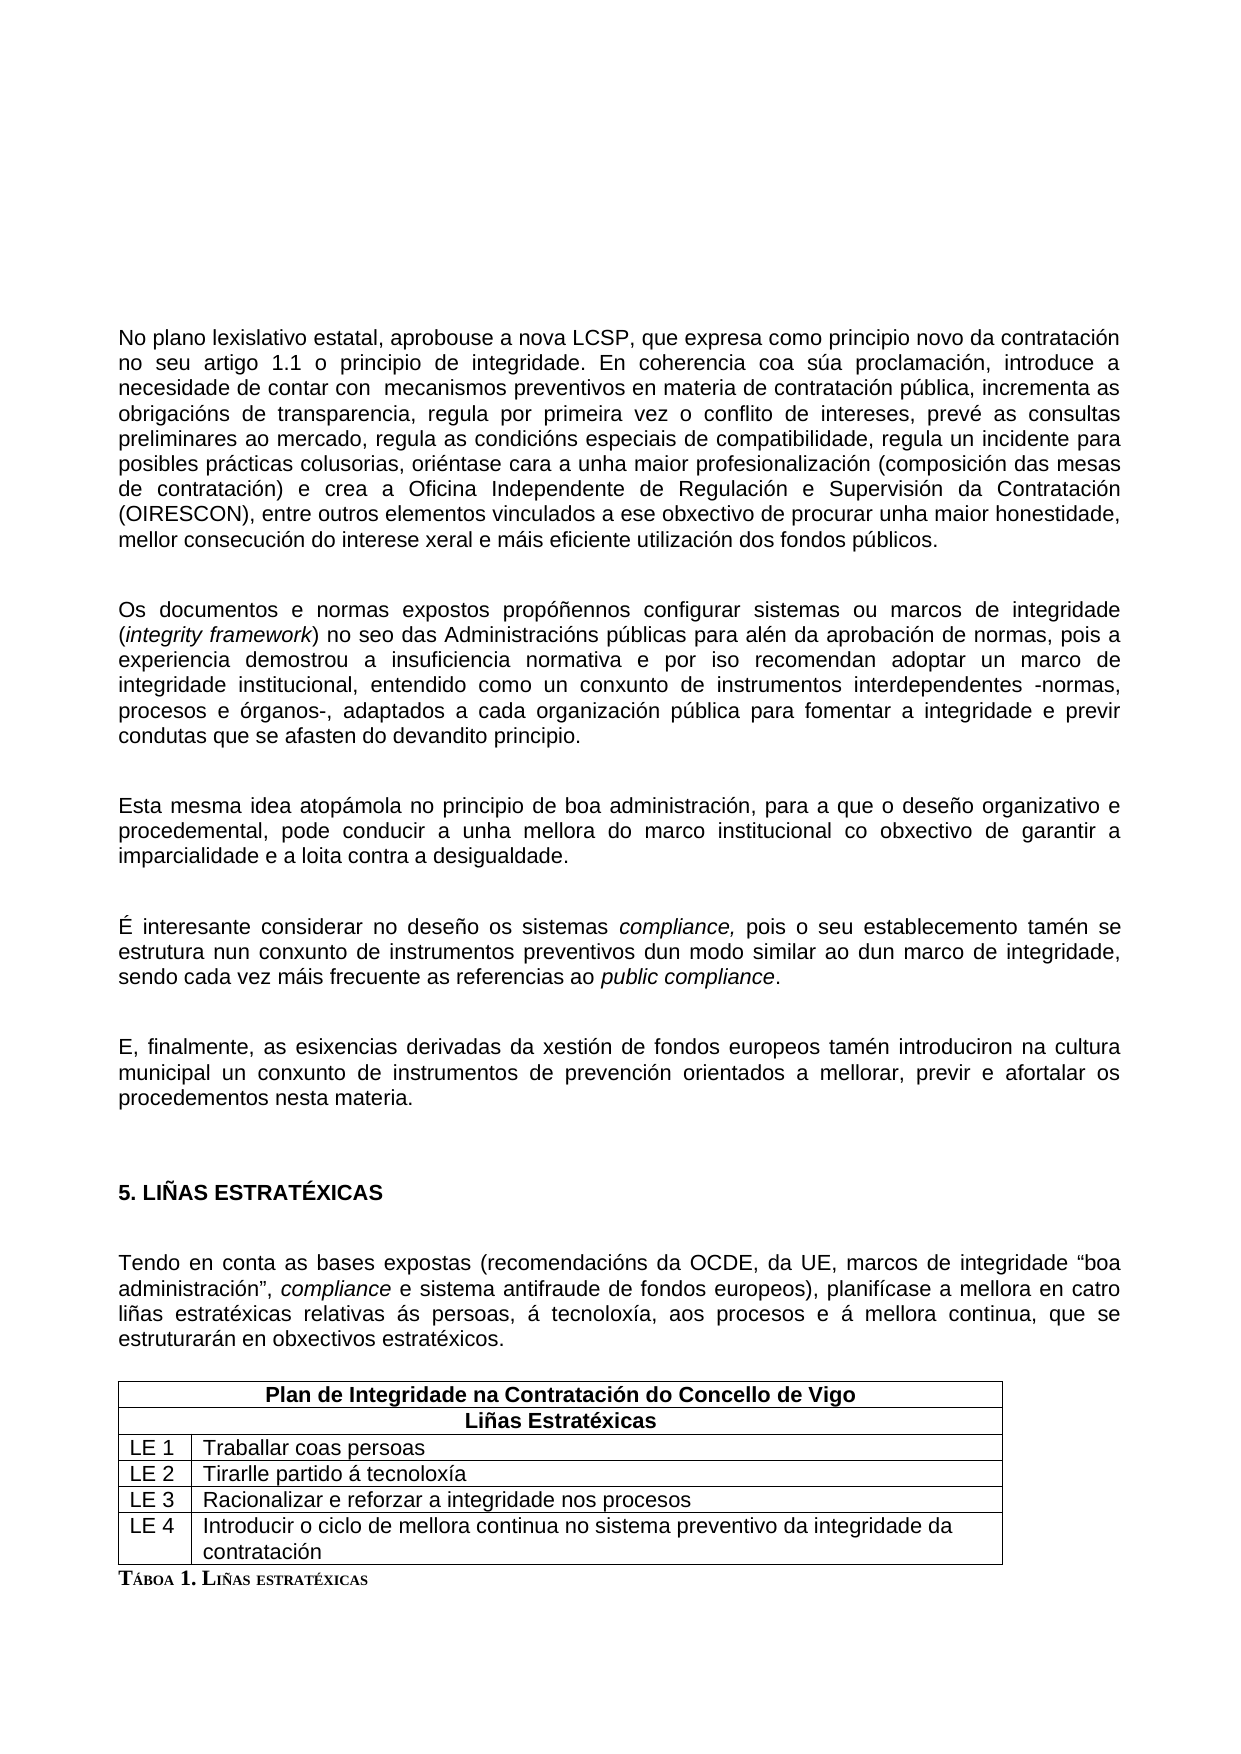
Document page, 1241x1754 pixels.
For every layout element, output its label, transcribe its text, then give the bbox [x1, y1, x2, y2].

text Esta mesma idea atopámola no principio de boa administración, para a que o deseño organizativo e procedemental, pode conducir a unha mellora do marco institucional co obxectivo de garantir a imparcialidade e a loita contra a desigualdade. [118, 793, 1122, 868]
table_cell Racionalizar e reforzar a integridade nos procesos [192, 1487, 1002, 1512]
table_cell LE 2 [119, 1461, 191, 1486]
subtitle 5. LIÑAS ESTRATÉXICAS [118, 1180, 1122, 1205]
text E, finalmente, as esixencias derivadas da xestión de fondos europeos tamén introduciron na cultura municipal un conxunto de instrumentos de prevención orientados a mellorar, previr e afortalar os procedementos nesta materia. [118, 1034, 1122, 1110]
table_cell LE 1 [119, 1435, 191, 1460]
text Os documentos e normas expostos propóñennos configurar sistemas ou marcos de integridade (integrity framework) no seo das Administracións públicas para alén da aprobación de normas, pois a experiencia demostrou a insuficiencia normativa e por iso recomendan adoptar un marco de integridade institucional, entendido como un conxunto de instrumentos interdependentes -normas, procesos e órganos-, adaptados a cada organización pública para fomentar a integridade e previr condutas que se afasten do devandito principio. [118, 597, 1122, 748]
text No plano lexislativo estatal, aprobouse a nova LCSP, que expresa como principio novo da contratación no seu artigo 1.1 o principio de integridade. En coherencia coa súa proclamación, introduce a necesidade de contar con mecanismos preventivos en materia de contratación pública, incrementa as obrigacións de transparencia, regula por primeira vez o conflito de intereses, prevé as consultas preliminares ao mercado, regula as condicións especiais de compatibilidade, regula un incidente para posibles prácticas colusorias, oriéntase cara a unha maior profesionalización (composición das mesas de contratación) e crea a Oficina Independente de Regulación e Supervisión da Contratación (OIRESCON), entre outros elementos vinculados a ese obxectivo de procurar unha maior honestidade, mellor consecución do interese xeral e máis eficiente utilización dos fondos públicos. [118, 325, 1122, 552]
table_cell Liñas Estratéxicas [119, 1408, 1002, 1433]
text Tendo en conta as bases expostas (recomendacións da OCDE, da UE, marcos de integridade “boa administración”, compliance e sistema antifraude de fondos europeos), planifícase a mellora en catro liñas estratéxicas relativas ás persoas, á tecnoloxía, aos procesos e á mellora continua, que se estruturarán en obxectivos estratéxicos. [118, 1250, 1122, 1351]
text Táboa 1. Liñas estratéxicas [118, 1565, 1122, 1590]
table_header Plan de Integridade na Contratación do Concello de Vigo [119, 1382, 1002, 1407]
table_cell Introducir o ciclo de mellora continua no sistema preventivo da integridade da contratación [192, 1513, 1002, 1564]
text É interesante considerar no deseño os sistemas compliance, pois o seu establecemento tamén se estrutura nun conxunto de instrumentos preventivos dun modo similar ao dun marco de integridade, sendo cada vez máis frecuente as referencias ao public compliance. [118, 913, 1122, 989]
table_cell LE 4 [119, 1513, 191, 1564]
table_cell LE 3 [119, 1487, 191, 1512]
table_cell Tirarlle partido á tecnoloxía [192, 1461, 1002, 1486]
table_cell Traballar coas persoas [192, 1435, 1002, 1460]
